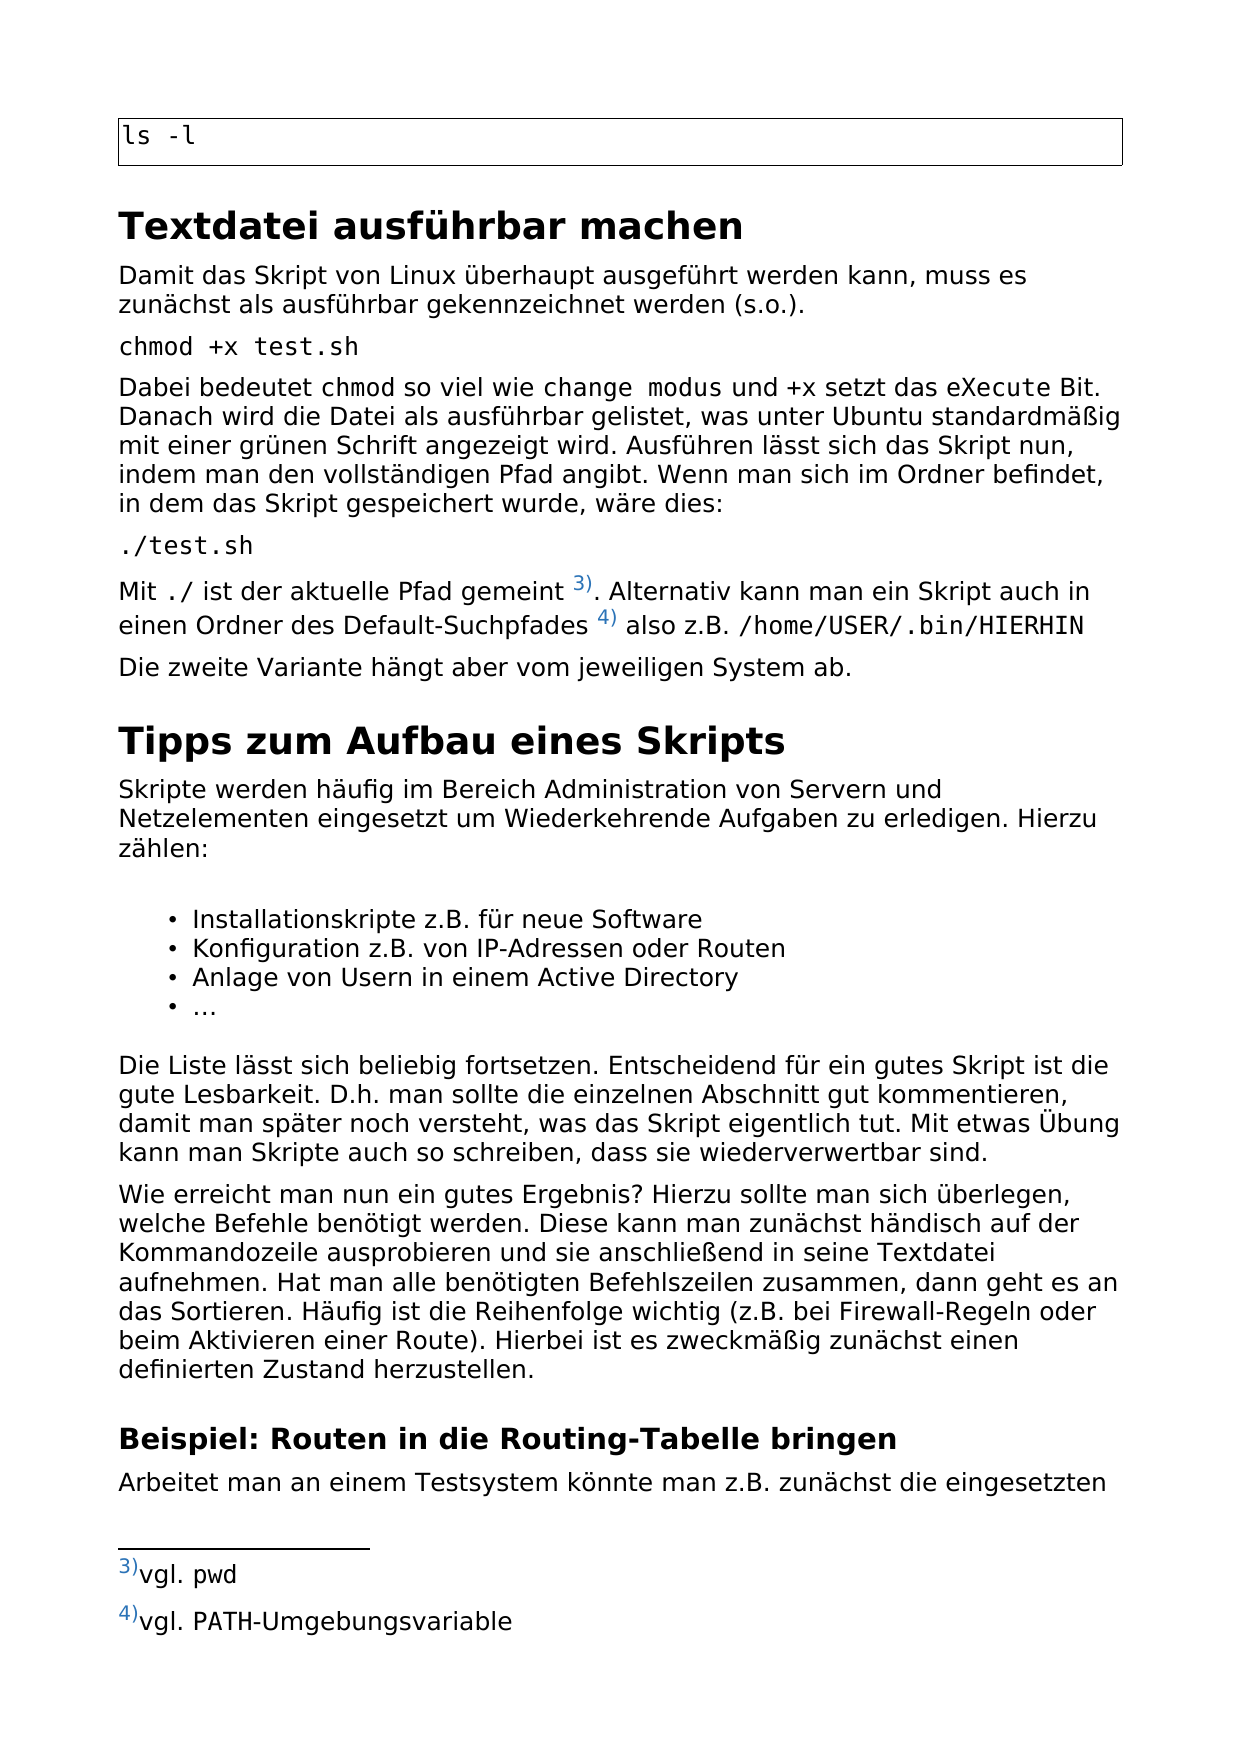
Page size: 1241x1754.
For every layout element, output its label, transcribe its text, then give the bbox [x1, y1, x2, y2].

subtitle Textdatei ausführbar machen [118, 205, 1122, 248]
text Damit das Skript von Linux überhaupt ausgeführt werden kann, muss es zunächst als ausführbar gekennzeichnet werden (s.o.). [118, 261, 1122, 319]
text Wie erreicht man nun ein gutes Ergebnis? Hierzu sollte man sich überlegen, welche Befehle benötigt werden. Diese kann man zunächst händisch auf der Kommandozeile ausprobieren und sie anschließend in seine Textdatei aufnehmen. Hat man alle benötigten Befehlszeilen zusammen, dann geht es an das Sortieren. Häufig ist die Reihenfolge wichtig (z.B. bei Firewall-Regeln oder beim Aktivieren einer Route). Hierbei ist es zweckmäßig zunächst einen definierten Zustand herzustellen. [118, 1180, 1122, 1384]
list Anlage von Usern in einem Active Directory [177, 963, 1122, 992]
list … [177, 992, 1122, 1022]
text Dabei bedeutet chmod so viel wie change modus und +x setzt das eXecute Bit. Danach wird die Datei als ausführbar gelistet, was unter Ubuntu standardmäßig mit einer grünen Schrift angezeigt wird. Ausführen lässt sich das Skript nun, indem man den vollständigen Pfad angibt. Wenn man sich im Ordner befindet, in dem das Skript gespeichert wurde, wäre dies: [118, 373, 1122, 519]
text vgl. PATH-Umgebungsvariable [118, 1602, 1122, 1636]
text Skripte werden häufig im Bereich Administration von Servern und Netzelementen eingesetzt um Wiederkehrende Aufgaben zu erledigen. Hierzu zählen: [118, 776, 1122, 863]
subtitle Tipps zum Aufbau eines Skripts [118, 719, 1122, 763]
list Konfiguration z.B. von IP-Adressen oder Routen [177, 934, 1122, 963]
subtitle Beispiel: Routen in die Routing-Tabelle bringen [118, 1422, 1122, 1456]
text Die Liste lässt sich beliebig fortsetzen. Entscheidend für ein gutes Skript ist die gute Lesbarkeit. D.h. man sollte die einzelnen Abschnitt gut kommentieren, damit man später noch versteht, was das Skript eigentlich tut. Mit etwas Übung kann man Skripte auch so schreiben, dass sie wiederverwertbar sind. [118, 1051, 1122, 1168]
text chmod +x test.sh [118, 332, 1122, 361]
text vgl. pwd [118, 1555, 1122, 1589]
text Die zweite Variante hängt aber vom jeweiligen System ab. [118, 653, 1122, 682]
list Installationskripte z.B. für neue Software [177, 905, 1122, 934]
table_header ls -l [119, 119, 1122, 165]
text ./test.sh [118, 531, 1122, 560]
text Mit ./ ist der aktuelle Pfad gemeint . Alternativ kann man ein Skript auch in einen Ordner des Default-Suchpfades also z.B. /home/USER/.bin/HIERHIN [118, 572, 1122, 640]
text Arbeitet man an einem Testsystem könnte man z.B. zunächst die eingesetzten [118, 1468, 1122, 1498]
